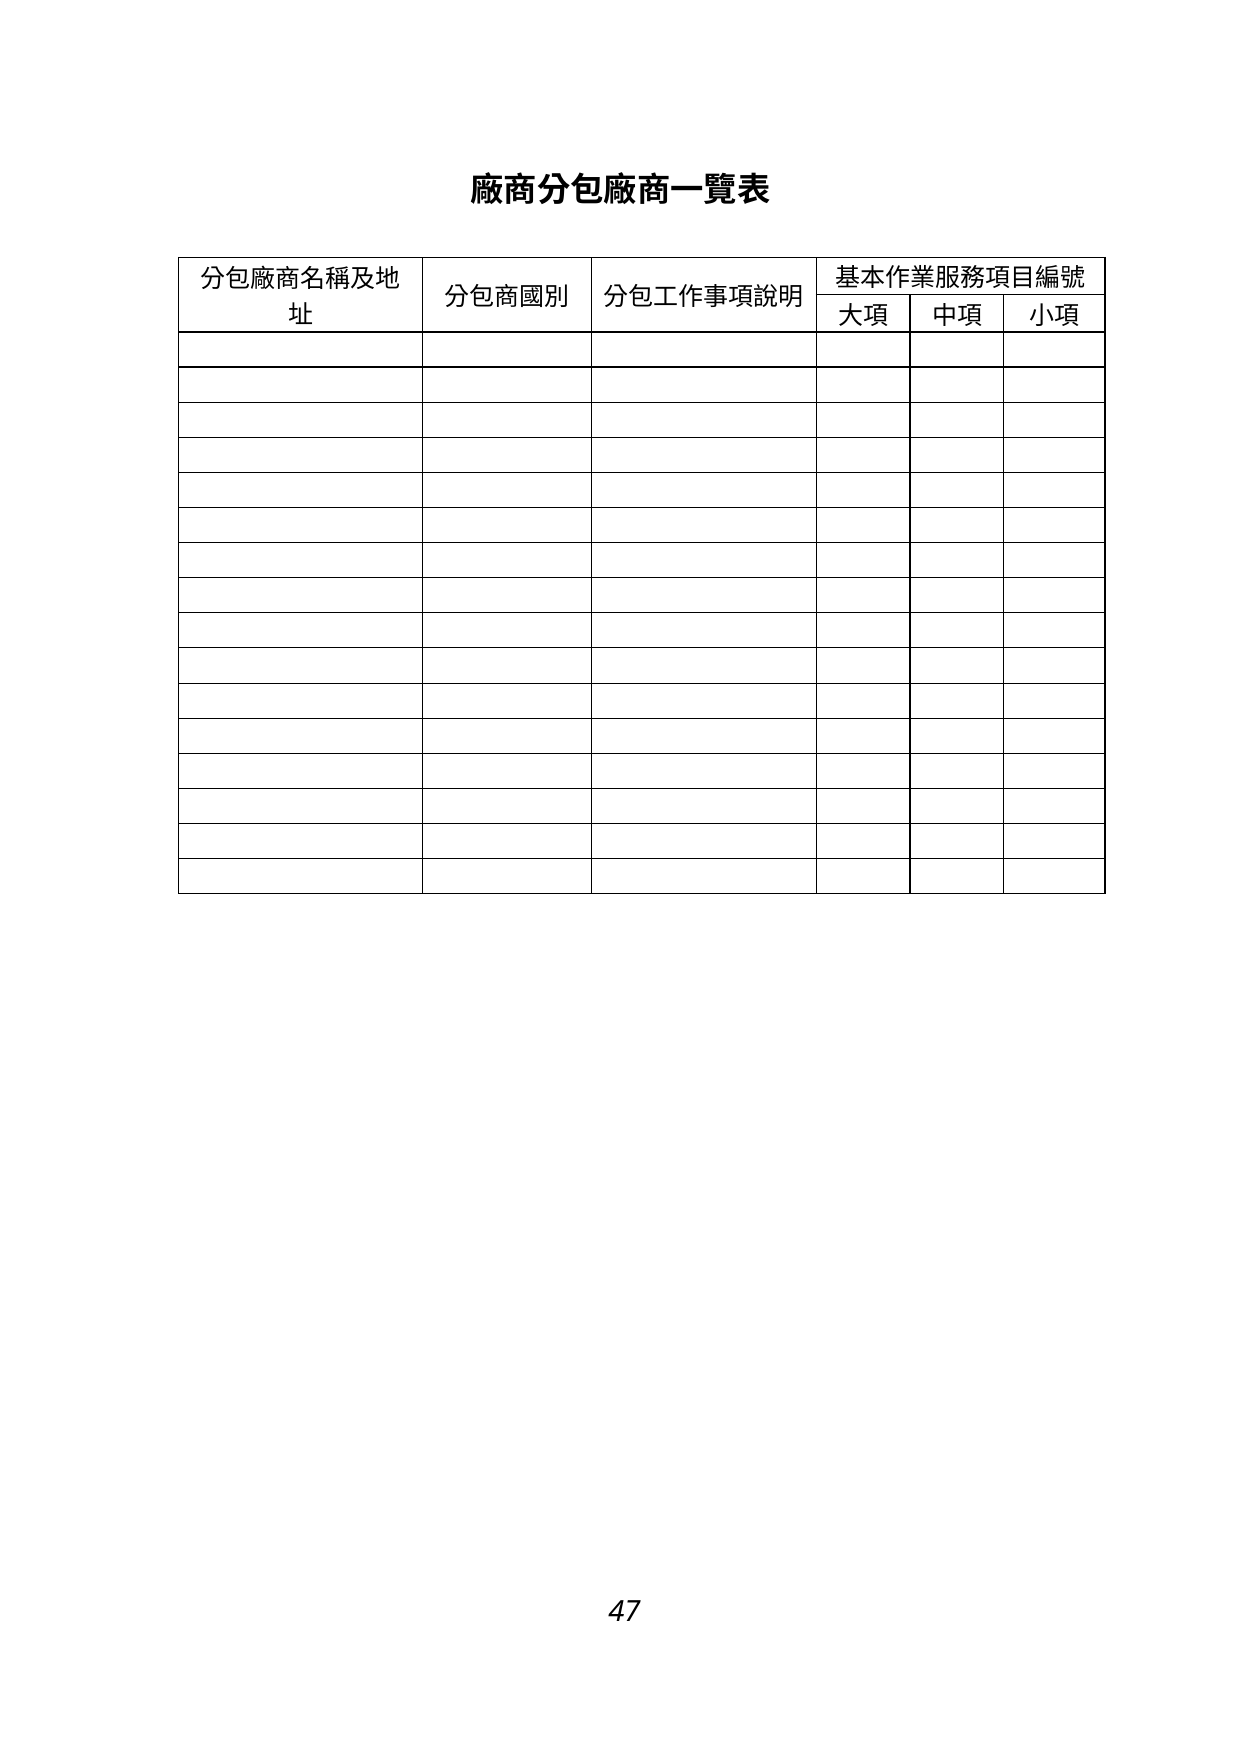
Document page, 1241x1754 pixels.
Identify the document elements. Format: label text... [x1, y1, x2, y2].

subtitle 廠商分包廠商一覽表 [130, 148, 1110, 211]
table_cell [179, 543, 422, 577]
table_cell [1004, 789, 1104, 823]
table_cell [911, 859, 1003, 893]
table_cell [179, 824, 422, 858]
table_cell [1004, 578, 1104, 612]
table_cell [817, 648, 909, 682]
table_cell [817, 543, 909, 577]
table_cell [592, 754, 816, 788]
table_cell [911, 578, 1003, 612]
table_cell [817, 684, 909, 717]
table_cell [817, 824, 909, 858]
table_cell [911, 719, 1003, 753]
table_cell [179, 789, 422, 823]
table_cell [423, 438, 591, 472]
table_cell [179, 859, 422, 893]
table_cell 小項 [1004, 295, 1104, 331]
table_cell [817, 754, 909, 788]
table_cell [1004, 719, 1104, 753]
table_cell [423, 824, 591, 858]
table_cell [592, 684, 816, 717]
table_cell [179, 648, 422, 682]
table_cell [911, 543, 1003, 577]
table_cell [1004, 508, 1104, 542]
table_cell [1004, 859, 1104, 893]
table_cell [911, 613, 1003, 647]
table_cell [423, 859, 591, 893]
table_cell [817, 859, 909, 893]
table_cell [423, 719, 591, 753]
table_cell [817, 613, 909, 647]
table_cell [817, 438, 909, 472]
table_cell [592, 789, 816, 823]
table_cell [179, 368, 422, 402]
table_cell [592, 438, 816, 472]
table_cell [817, 789, 909, 823]
table_cell [911, 648, 1003, 682]
table_cell [817, 403, 909, 437]
table_cell [1004, 473, 1104, 507]
table_cell [179, 613, 422, 647]
table_header 分包廠商名稱及地址 [179, 258, 422, 331]
table_cell [423, 333, 591, 366]
table_header 分包商國別 [423, 258, 591, 331]
table_cell [423, 754, 591, 788]
table_cell [817, 578, 909, 612]
table_cell [592, 648, 816, 682]
table_cell [592, 824, 816, 858]
table_cell [592, 613, 816, 647]
table_cell [817, 508, 909, 542]
table_cell [1004, 824, 1104, 858]
table_cell [179, 508, 422, 542]
table_cell [911, 754, 1003, 788]
table_cell [592, 543, 816, 577]
table_cell [911, 473, 1003, 507]
table_cell [179, 438, 422, 472]
table_cell [423, 543, 591, 577]
table_cell [817, 719, 909, 753]
table_cell [1004, 543, 1104, 577]
table_cell 大項 [817, 295, 909, 331]
table_cell [423, 473, 591, 507]
table_cell [817, 473, 909, 507]
table_cell [423, 789, 591, 823]
table_cell [911, 438, 1003, 472]
table_cell [423, 508, 591, 542]
table_cell [592, 578, 816, 612]
table_cell [1004, 613, 1104, 647]
table_cell [179, 719, 422, 753]
table_header 分包工作事項說明 [592, 258, 816, 331]
table_cell [1004, 438, 1104, 472]
table_cell [1004, 648, 1104, 682]
table_cell [911, 403, 1003, 437]
table_cell 中項 [911, 295, 1003, 331]
table_cell [911, 333, 1003, 366]
table_cell [179, 333, 422, 366]
table_cell [423, 368, 591, 402]
table_cell [1004, 754, 1104, 788]
table_cell [179, 684, 422, 717]
table_cell [179, 473, 422, 507]
table_header 基本作業服務項目編號 [817, 258, 1104, 294]
table_cell [592, 403, 816, 437]
table_cell [911, 684, 1003, 717]
table_cell [179, 403, 422, 437]
table_cell [1004, 368, 1104, 402]
table_cell [1004, 684, 1104, 717]
table_cell [423, 403, 591, 437]
table_cell [423, 578, 591, 612]
table_cell [911, 368, 1003, 402]
table_cell [592, 473, 816, 507]
table_cell [592, 508, 816, 542]
table_cell [817, 333, 909, 366]
table_cell [911, 508, 1003, 542]
table_cell [179, 754, 422, 788]
table_cell [592, 333, 816, 366]
table_cell [592, 368, 816, 402]
table_cell [911, 824, 1003, 858]
table_cell [592, 719, 816, 753]
table_cell [423, 613, 591, 647]
table_cell [423, 684, 591, 717]
table_cell [592, 859, 816, 893]
table_cell [179, 578, 422, 612]
table_cell [817, 368, 909, 402]
table_cell [911, 789, 1003, 823]
table_cell [423, 648, 591, 682]
table_cell [1004, 403, 1104, 437]
table_cell [1004, 333, 1104, 366]
